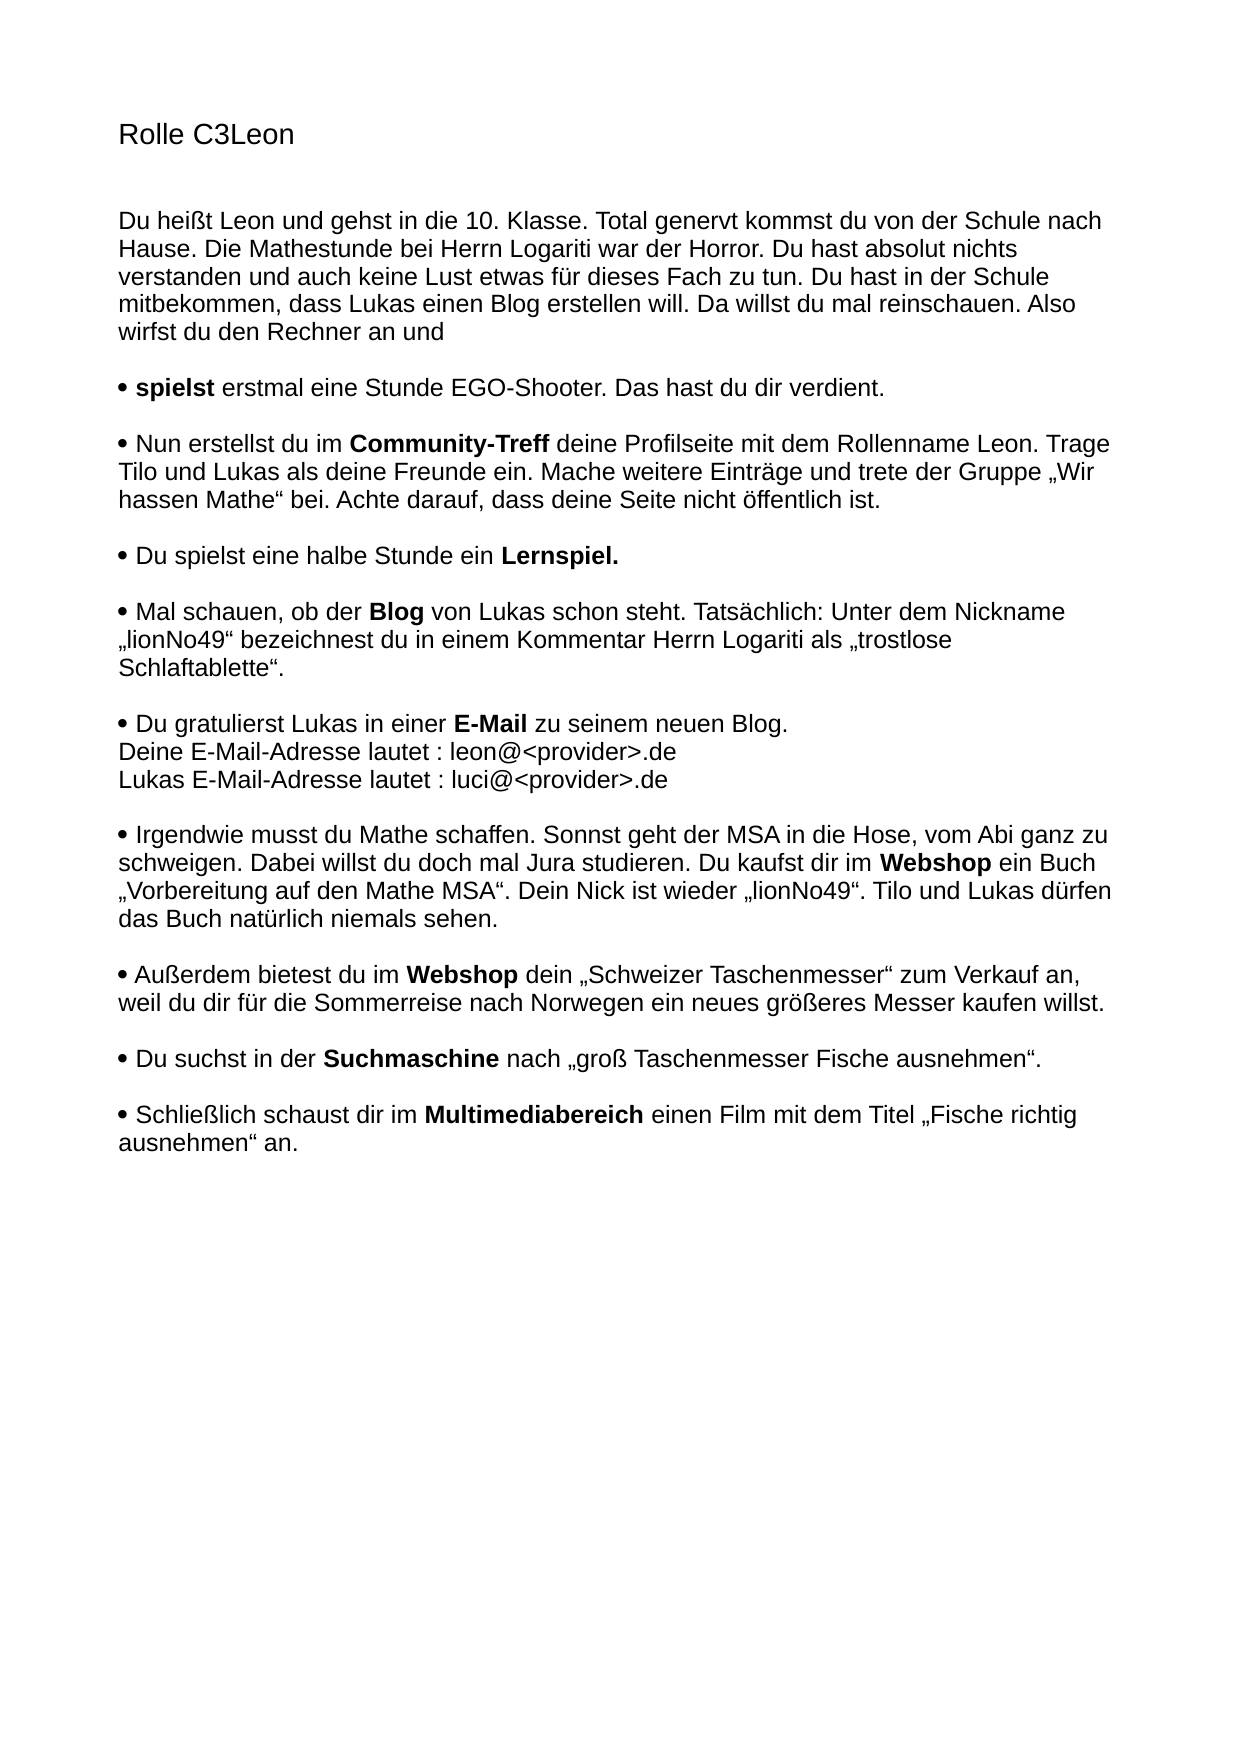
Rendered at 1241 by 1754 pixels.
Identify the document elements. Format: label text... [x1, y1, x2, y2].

text Du heißt Leon und gehst in die 10. Klasse. Total genervt kommst du von der Schule nach Hause. Die Mathestunde bei Herrn Logariti war der Horror. Du hast absolut nichts verstanden und auch keine Lust etwas für dieses Fach zu tun. Du hast in der Schule mitbekommen, dass Lukas einen Blog erstellen will. Da willst du mal reinschauen. Also wirfst du den Rechner an und [118, 207, 1122, 346]
list Schließlich schaust dir im Multimediabereich einen Film mit dem Titel „Fische richtig ausnehmen“ an. [118, 1101, 1122, 1157]
list Irgendwie musst du Mathe schaffen. Sonnst geht der MSA in die Hose, vom Abi ganz zu schweigen. Dabei willst du doch mal Jura studieren. Du kaufst dir im Webshop ein Buch „Vorbereitung auf den Mathe MSA“. Dein Nick ist wieder „lionNo49“. Tilo und Lukas dürfen das Buch natürlich niemals sehen. [118, 821, 1122, 933]
list Außerdem bietest du im Webshop dein „Schweizer Taschenmesser“ zum Verkauf an, weil du dir für die Sommerreise nach Norwegen ein neues größeres Messer kaufen willst. [118, 961, 1122, 1017]
list Mal schauen, ob der Blog von Lukas schon steht. Tatsächlich: Unter dem Nickname „lionNo49“ bezeichnest du in einem Kommentar Herrn Logariti als „trostlose Schlaftablette“. [118, 598, 1122, 682]
list Deine E-Mail-Adresse lautet : leon@<provider>.de [118, 737, 1122, 765]
list Du gratulierst Lukas in einer E-Mail zu seinem neuen Blog. [118, 709, 1122, 737]
list spielst erstmal eine Stunde EGO-Shooter. Das hast du dir verdient. [118, 374, 1122, 402]
text Rolle C3Leon [118, 118, 1122, 151]
list Du suchst in der Suchmaschine nach „groß Taschenmesser Fische ausnehmen“. [118, 1045, 1122, 1073]
list Lukas E-Mail-Adresse lautet : luci@<provider>.de [118, 765, 1122, 793]
list Nun erstellst du im Community-Treff deine Profilseite mit dem Rollenname Leon. Trage Tilo und Lukas als deine Freunde ein. Mache weitere Einträge und trete der Gruppe „Wir hassen Mathe“ bei. Achte darauf, dass deine Seite nicht öffentlich ist. [118, 430, 1122, 542]
list Du spielst eine halbe Stunde ein Lernspiel. [118, 542, 1122, 570]
